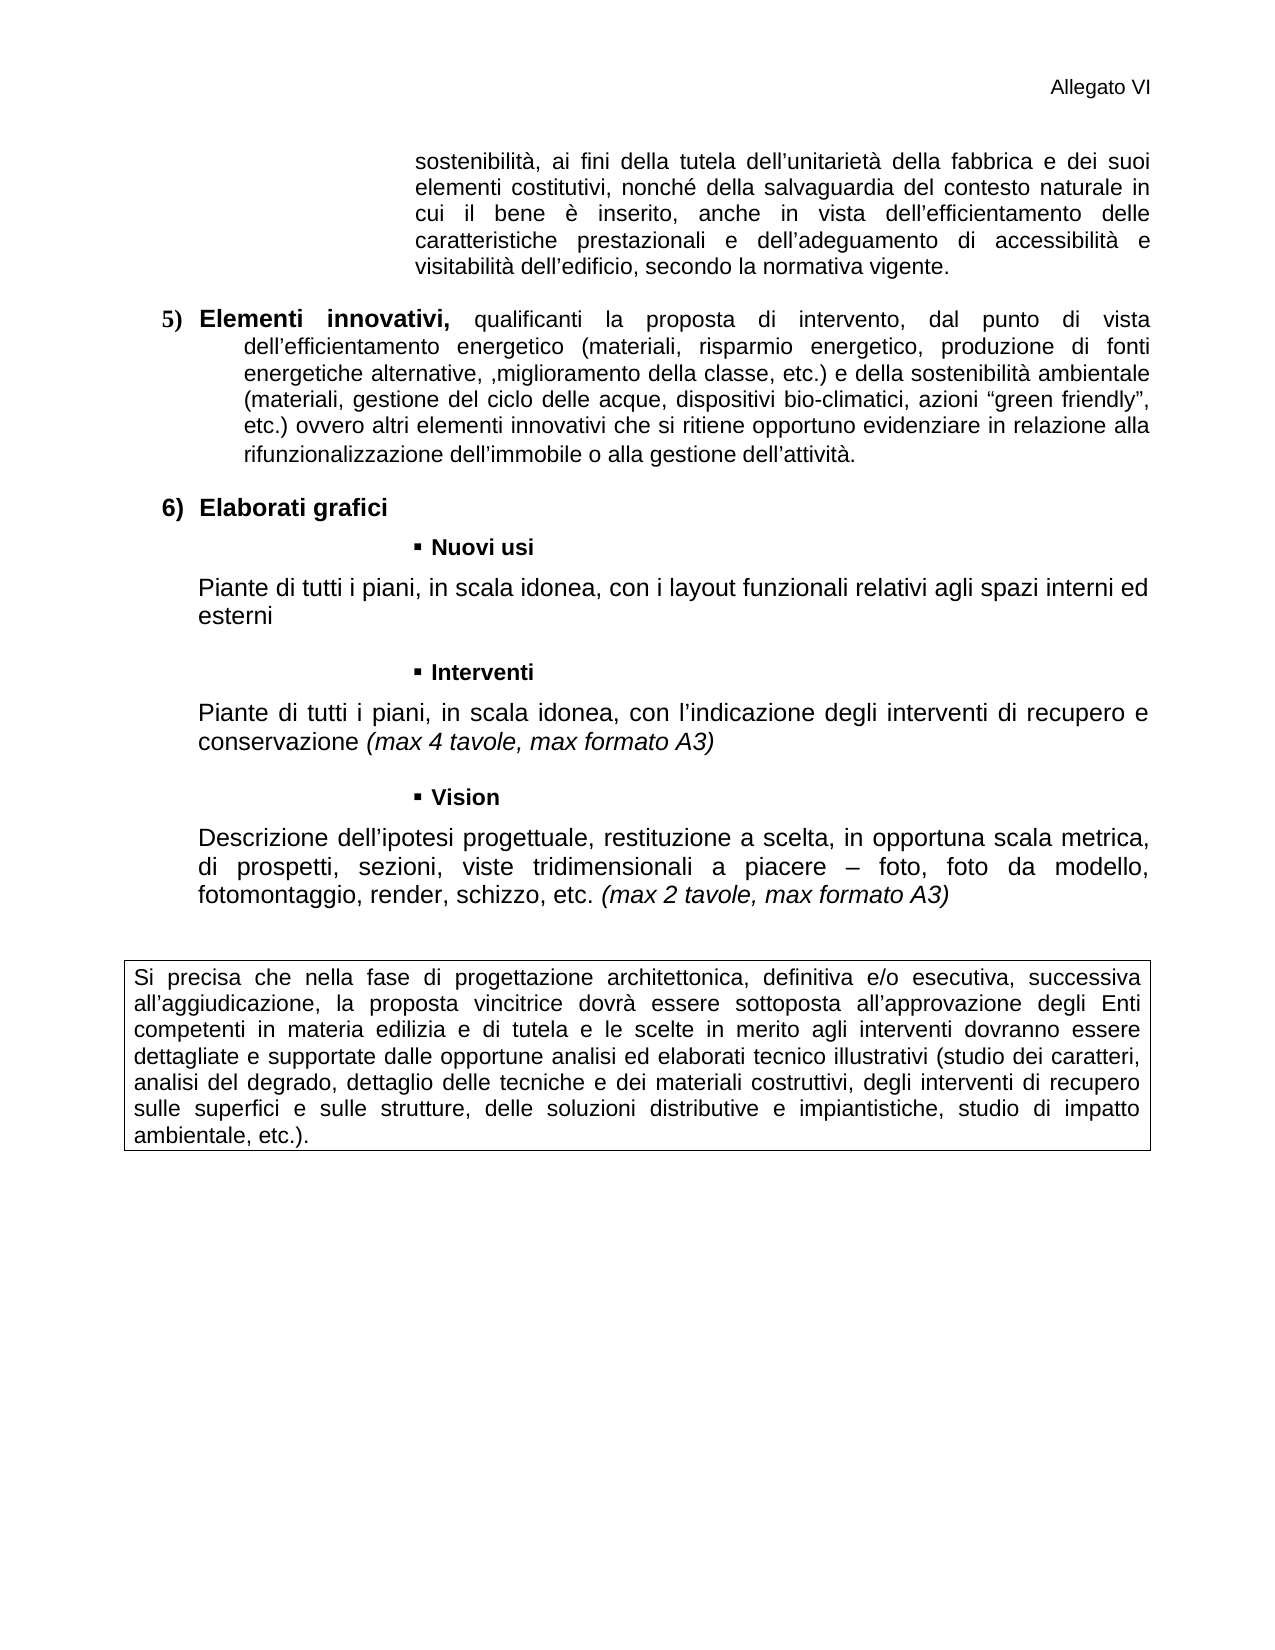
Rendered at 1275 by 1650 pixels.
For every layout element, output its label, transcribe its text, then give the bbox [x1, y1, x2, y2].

text Piante di tutti i piani, in scala idonea, con i layout funzionali relativi agli spazi interni ed esterni [198, 573, 1151, 630]
list Interventi [412, 659, 1151, 685]
list Vision [412, 784, 1151, 810]
list sostenibilità, ai fini della tutela dell’unitarietà della fabbrica e dei suoi elementi costitutivi, nonché della salvaguardia del contesto naturale in cui il bene è inserito, anche in vista dell’efficientamento delle caratteristiche prestazionali e dell’adeguamento di accessibilità e visitabilità dell’edificio, secondo la normativa vigente. [348, 148, 1151, 279]
text Piante di tutti i piani, in scala idonea, con l’indicazione degli interventi di recupero e conservazione (max 4 tavole, max formato A3) [198, 698, 1151, 755]
text Descrizione dell’ipotesi progettuale, restituzione a scelta, in opportuna scala metrica, di prospetti, sezioni, viste tridimensionali a piacere – foto, foto da modello, fotomontaggio, render, schizzo, etc. (max 2 tavole, max formato A3) [198, 823, 1151, 909]
list Elaborati grafici [162, 492, 1151, 521]
text Si precisa che nella fase di progettazione architettonica, definitiva e/o esecutiva, successiva all’aggiudicazione, la proposta vincitrice dovrà essere sottoposta all’approvazione degli Enti competenti in materia edilizia e di tutela e le scelte in merito agli interventi dovranno essere dettagliate e supportate dalle opportune analisi ed elaborati tecnico illustrativi (studio dei caratteri, analisi del degrado, dettaglio delle tecniche e dei materiali costruttivi, degli interventi di recupero sulle superfici e sulle strutture, delle soluzioni distributive e impiantistiche, studio di impatto ambientale, etc.). [125, 961, 1150, 1150]
list Elementi innovativi, qualificanti la proposta di intervento, dal punto di vista dell’efficientamento energetico (materiali, risparmio energetico, produzione di fonti energetiche alternative, ,miglioramento della classe, etc.) e della sostenibilità ambientale (materiali, gestione del ciclo delle acque, dispositivi bio-climatici, azioni “green friendly”, etc.) ovvero altri elementi innovativi che si ritiene opportuno evidenziare in relazione alla rifunzionalizzazione dell’immobile o alla gestione dell’attività. [162, 304, 1151, 467]
list Nuovi usi [412, 534, 1151, 560]
